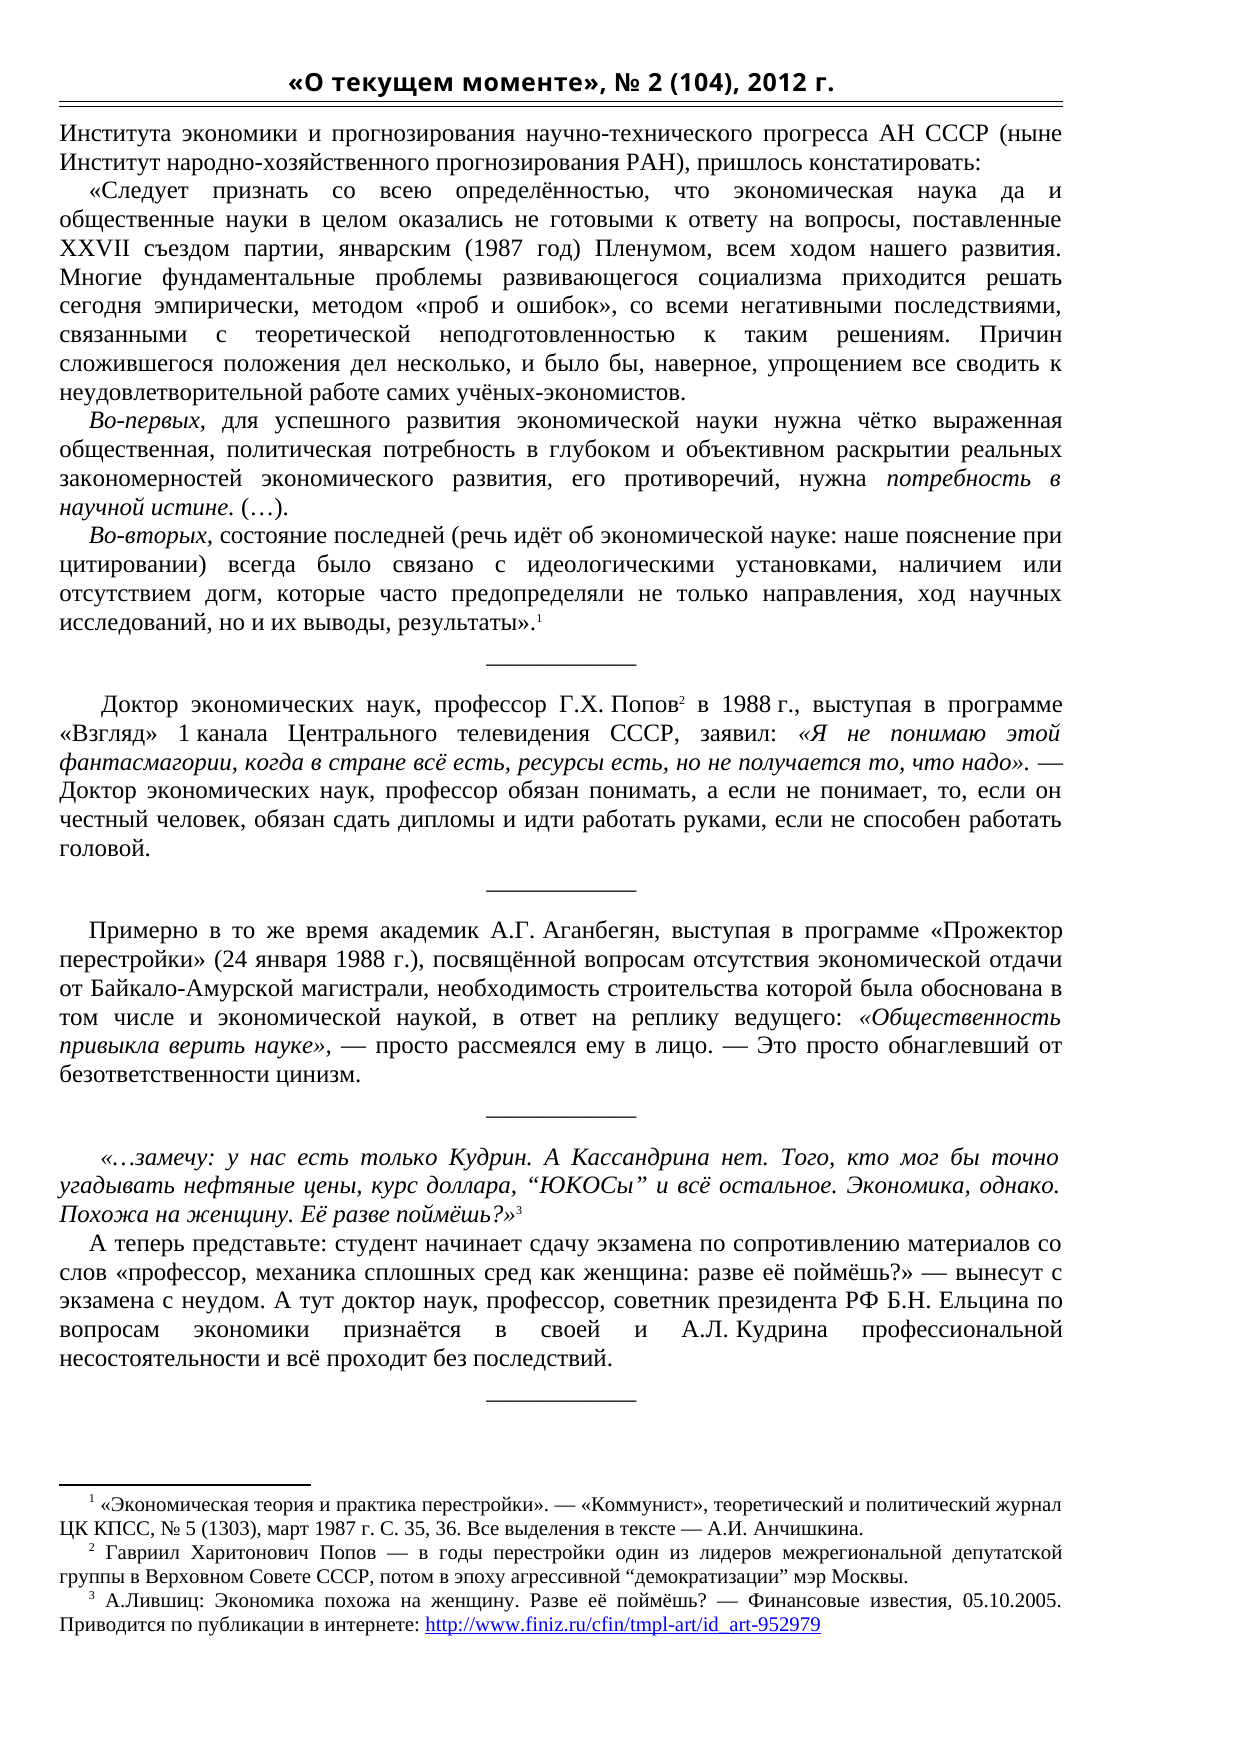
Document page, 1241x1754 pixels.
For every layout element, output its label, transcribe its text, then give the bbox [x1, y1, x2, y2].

text А теперь представьте: студент начинает сдачу экзамена по сопротивлению материалов со слов «профессор, механика сплошных сред как женщина: разве её поймёшь?» — вынесут с экзамена с неудом. А тут доктор наук, профессор, советник президента РФ Б.Н. Ельцина по вопросам экономики признаётся в своей и А.Л. Кудрина профессиональной несостоятельности и всё проходит без последствий. [59, 1228, 1063, 1372]
text Института экономики и прогнозирования научно-технического прогресса АН СССР (ныне Институт народно-хозяйственного прогнозирования РАН), пришлось констатировать: [59, 118, 1063, 176]
text А.Лившиц: Экономика похожа на женщину. Разве её поймёшь? — Финансовые известия, 05.10.2005. Приводится по публикации в интернете: http://www.finiz.ru/cfin/tmpl-art/id_art-952979 [59, 1588, 1063, 1636]
text «Экономическая теория и практика перестройки». — «Коммунист», теоретический и политический журнал ЦК КПСС, № 5 (1303), март 1987 г. С. 35, 36. Все выделения в тексте — А.И. Анчи­ш­кина. [59, 1491, 1063, 1539]
text «…замечу: у нас есть только Кудрин. А Кассандрина нет. Того, кто мог бы точно угадывать нефтяные цены, курс доллара, “ЮКОСы” и всё остальное. Экономика, однако. Похожа на женщину. Её разве поймёшь?» [59, 1142, 1063, 1228]
text Доктор экономических наук, профессор Г.Х. Попов в 1988 г., выступая в программе «Взгляд» 1 канала Центрального телевидения СССР, заявил: «Я не понимаю этой фантасмагории, когда в стране всё есть, ресурсы есть, но не получается то, что надо». — Доктор экономических наук, профессор обязан понимать, а если не понимает, то, если он честный человек, обязан сдать дипломы и идти работать руками, если не способен работать головой. [59, 689, 1063, 862]
text —————— [59, 1101, 1063, 1129]
text Во-первых, для успешного развития экономической науки нужна чётко выраженная общественная, политическая потребность в глубоком и объективном раскрытии реальных закономерностей экономического развития, его противоречий, нужна потребность в научной истине. (…). [59, 406, 1063, 521]
text Примерно в то же время академик А.Г. Аганбегян, выступая в программе «Про­жек­тор перестройки» (24 января 1988 г.), посвящённой вопросам отсутствия экономической отдачи от Байкало-Амурской магистрали, необходимость строительства которой была обоснована в том числе и экономической наукой, в ответ на реплику ведущего: «Общес­твенность привыкла верить науке», — просто рассмеялся ему в лицо. — Это просто обнаглевший от безответственности цинизм. [59, 916, 1063, 1088]
text —————— [59, 874, 1063, 903]
text «Следует признать со всею определённостью, что экономическая наука да и общественные науки в целом оказались не готовыми к ответу на вопросы, поставленные XXVII съездом партии, январским (1987 год) Пленумом, всем ходом нашего развития. Многие фундаментальные проблемы развивающегося социализма приходится решать сегодня эмпирически, методом «проб и ошибок», со всеми негативными последствиями, связанными с теоретической неподготовленностью к таким решениям. Причин сложившегося положения дел несколько, и было бы, наверное, упрощением все сводить к неудовлетворительной работе самих учёных-экономистов. [59, 176, 1063, 406]
text Во-вторых, состояние последней (речь идёт об экономической науке: наше пояснение при цитировании) всегда было связано с идеологическими установками, наличием или отсутствием догм, которые часто предопределяли не только направления, ход научных исследований, но и их выводы, результаты». [59, 521, 1063, 636]
text —————— [59, 1384, 1063, 1413]
text Гавриил Харитонович Попов — в годы перестройки один из лидеров межрегиональной депутатской группы в Верховном Совете СССР, потом в эпоху агрессивной “демократизации” мэр Москвы. [59, 1539, 1063, 1588]
text —————— [59, 648, 1063, 677]
